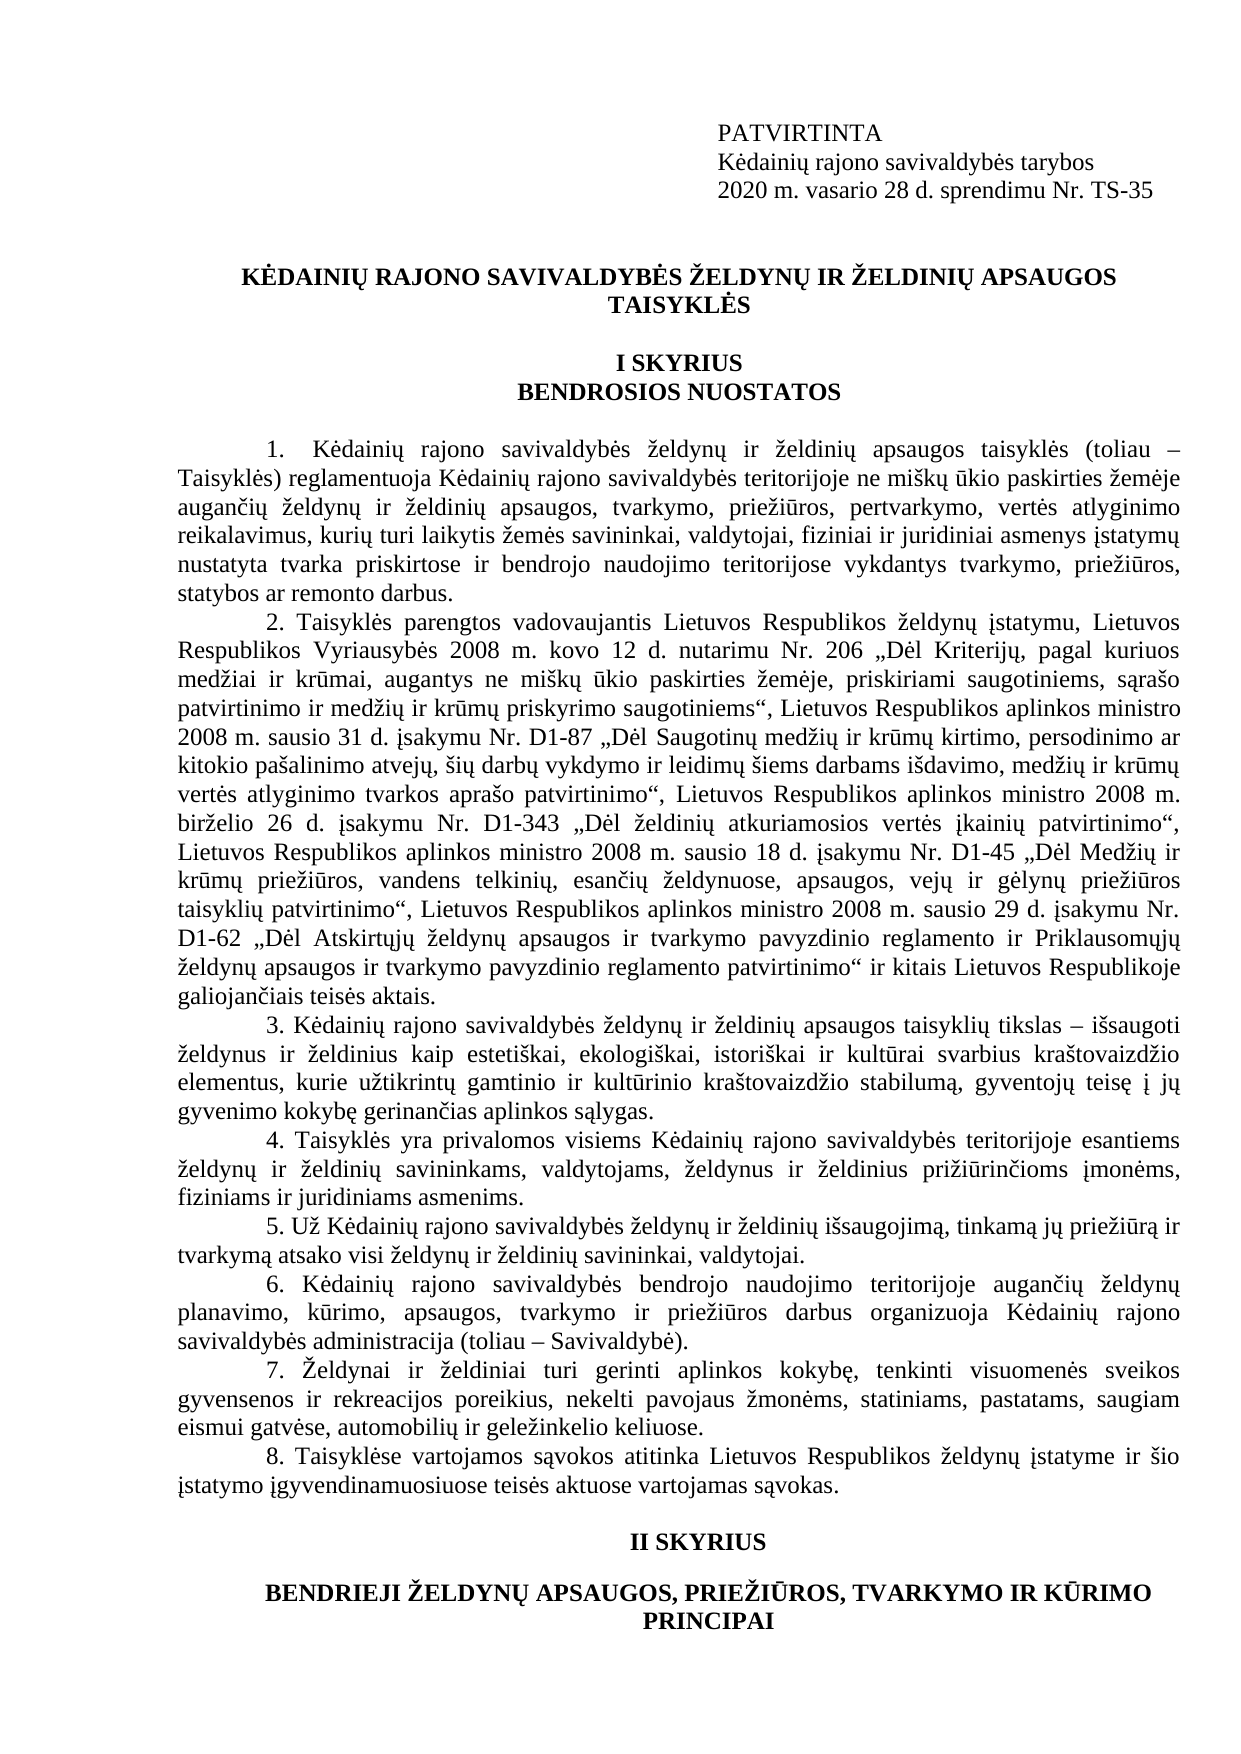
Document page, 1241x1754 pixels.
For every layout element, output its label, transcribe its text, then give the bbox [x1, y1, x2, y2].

text KĖDAINIŲ RAJONO SAVIVALDYBĖS ŽELDYNŲ IR ŽELDINIŲ APSAUGOS TAISYKLĖS [177, 262, 1181, 319]
text BENDRIEJI ŽELDYNŲ APSAUGOS, PRIEŽIŪROS, TVARKYMO IR KŪRIMO PRINCIPAI [236, 1578, 1181, 1635]
text 2. Taisyklės parengtos vadovaujantis Lietuvos Respublikos želdynų įstatymu, Lietuvos Respublikos Vyriausybės 2008 m. kovo 12 d. nutarimu Nr. 206 „Dėl Kriterijų, pagal kuriuos medžiai ir krūmai, augantys ne miškų ūkio paskirties žemėje, priskiriami saugotiniems, sąrašo patvirtinimo ir medžių ir krūmų priskyrimo saugotiniems“, Lietuvos Respublikos aplinkos ministro 2008 m. sausio 31 d. įsakymu Nr. D1-87 „Dėl Saugotinų medžių ir krūmų kirtimo, persodinimo ar kitokio pašalinimo atvejų, šių darbų vykdymo ir leidimų šiems darbams išdavimo, medžių ir krūmų vertės atlyginimo tvarkos aprašo patvirtinimo“, Lietuvos Respublikos aplinkos ministro 2008 m. birželio 26 d. įsakymu Nr. D1-343 „Dėl želdinių atkuriamosios vertės įkainių patvirtinimo“, Lietuvos Respublikos aplinkos ministro 2008 m. sausio 18 d. įsakymu Nr. D1-45 „Dėl Medžių ir krūmų priežiūros, vandens telkinių, esančių želdynuose, apsaugos, vejų ir gėlynų priežiūros taisyklių patvirtinimo“, Lietuvos Respublikos aplinkos ministro 2008 m. sausio 29 d. įsakymu Nr. D1-62 „Dėl Atskirtųjų želdynų apsaugos ir tvarkymo pavyzdinio reglamento ir Priklausomųjų želdynų apsaugos ir tvarkymo pavyzdinio reglamento patvirtinimo“ ir kitais Lietuvos Respublikoje galiojančiais teisės aktais. [177, 607, 1181, 1010]
text PATVIRTINTA [582, 118, 1181, 147]
text 3. Kėdainių rajono savivaldybės želdynų ir želdinių apsaugos taisyklių tikslas – išsaugoti želdynus ir želdinius kaip estetiškai, ekologiškai, istoriškai ir kultūrai svarbius kraštovaizdžio elementus, kurie užtikrintų gamtinio ir kultūrinio kraštovaizdžio stabilumą, gyventojų teisę į jų gyvenimo kokybę gerinančias aplinkos sąlygas. [177, 1010, 1181, 1125]
text Kėdainių rajono savivaldybės tarybos [582, 147, 1181, 176]
text 1. Kėdainių rajono savivaldybės želdynų ir želdinių apsaugos taisyklės (toliau – Taisyklės) reglamentuoja Kėdainių rajono savivaldybės teritorijoje ne miškų ūkio paskirties žemėje augančių želdynų ir želdinių apsaugos, tvarkymo, priežiūros, pertvarkymo, vertės atlyginimo reikalavimus, kurių turi laikytis žemės savininkai, valdytojai, fiziniai ir juridiniai asmenys įstatymų nustatyta tvarka priskirtose ir bendrojo naudojimo teritorijose vykdantys tvarkymo, priežiūros, statybos ar remonto darbus. [177, 434, 1181, 607]
text 4. Taisyklės yra privalomos visiems Kėdainių rajono savivaldybės teritorijoje esantiems želdynų ir želdinių savininkams, valdytojams, želdynus ir želdinius prižiūrinčioms įmonėms, fiziniams ir juridiniams asmenims. [177, 1125, 1181, 1211]
text II SKYRIUS [215, 1527, 1181, 1556]
text BENDROSIOS NUOSTATOS [177, 377, 1181, 406]
text 7. Želdynai ir želdiniai turi gerinti aplinkos kokybę, tenkinti visuomenės sveikos gyvensenos ir rekreacijos poreikius, nekelti pavojaus žmonėms, statiniams, pastatams, saugiam eismui gatvėse, automobilių ir geležinkelio keliuose. [177, 1355, 1181, 1441]
text 8. Taisyklėse vartojamos sąvokos atitinka Lietuvos Respublikos želdynų įstatyme ir šio įstatymo įgyvendinamuosiuose teisės aktuose vartojamas sąvokas. [177, 1441, 1181, 1499]
text 6. Kėdainių rajono savivaldybės bendrojo naudojimo teritorijoje augančių želdynų planavimo, kūrimo, apsaugos, tvarkymo ir priežiūros darbus organizuoja Kėdainių rajono savivaldybės administracija (toliau – Savivaldybė). [177, 1269, 1181, 1355]
text 2020 m. vasario 28 d. sprendimu Nr. TS-35 [582, 176, 1181, 204]
text I SKYRIUS [177, 348, 1181, 377]
text 5. Už Kėdainių rajono savivaldybės želdynų ir želdinių išsaugojimą, tinkamą jų priežiūrą ir tvarkymą atsako visi želdynų ir želdinių savininkai, valdytojai. [177, 1211, 1181, 1269]
